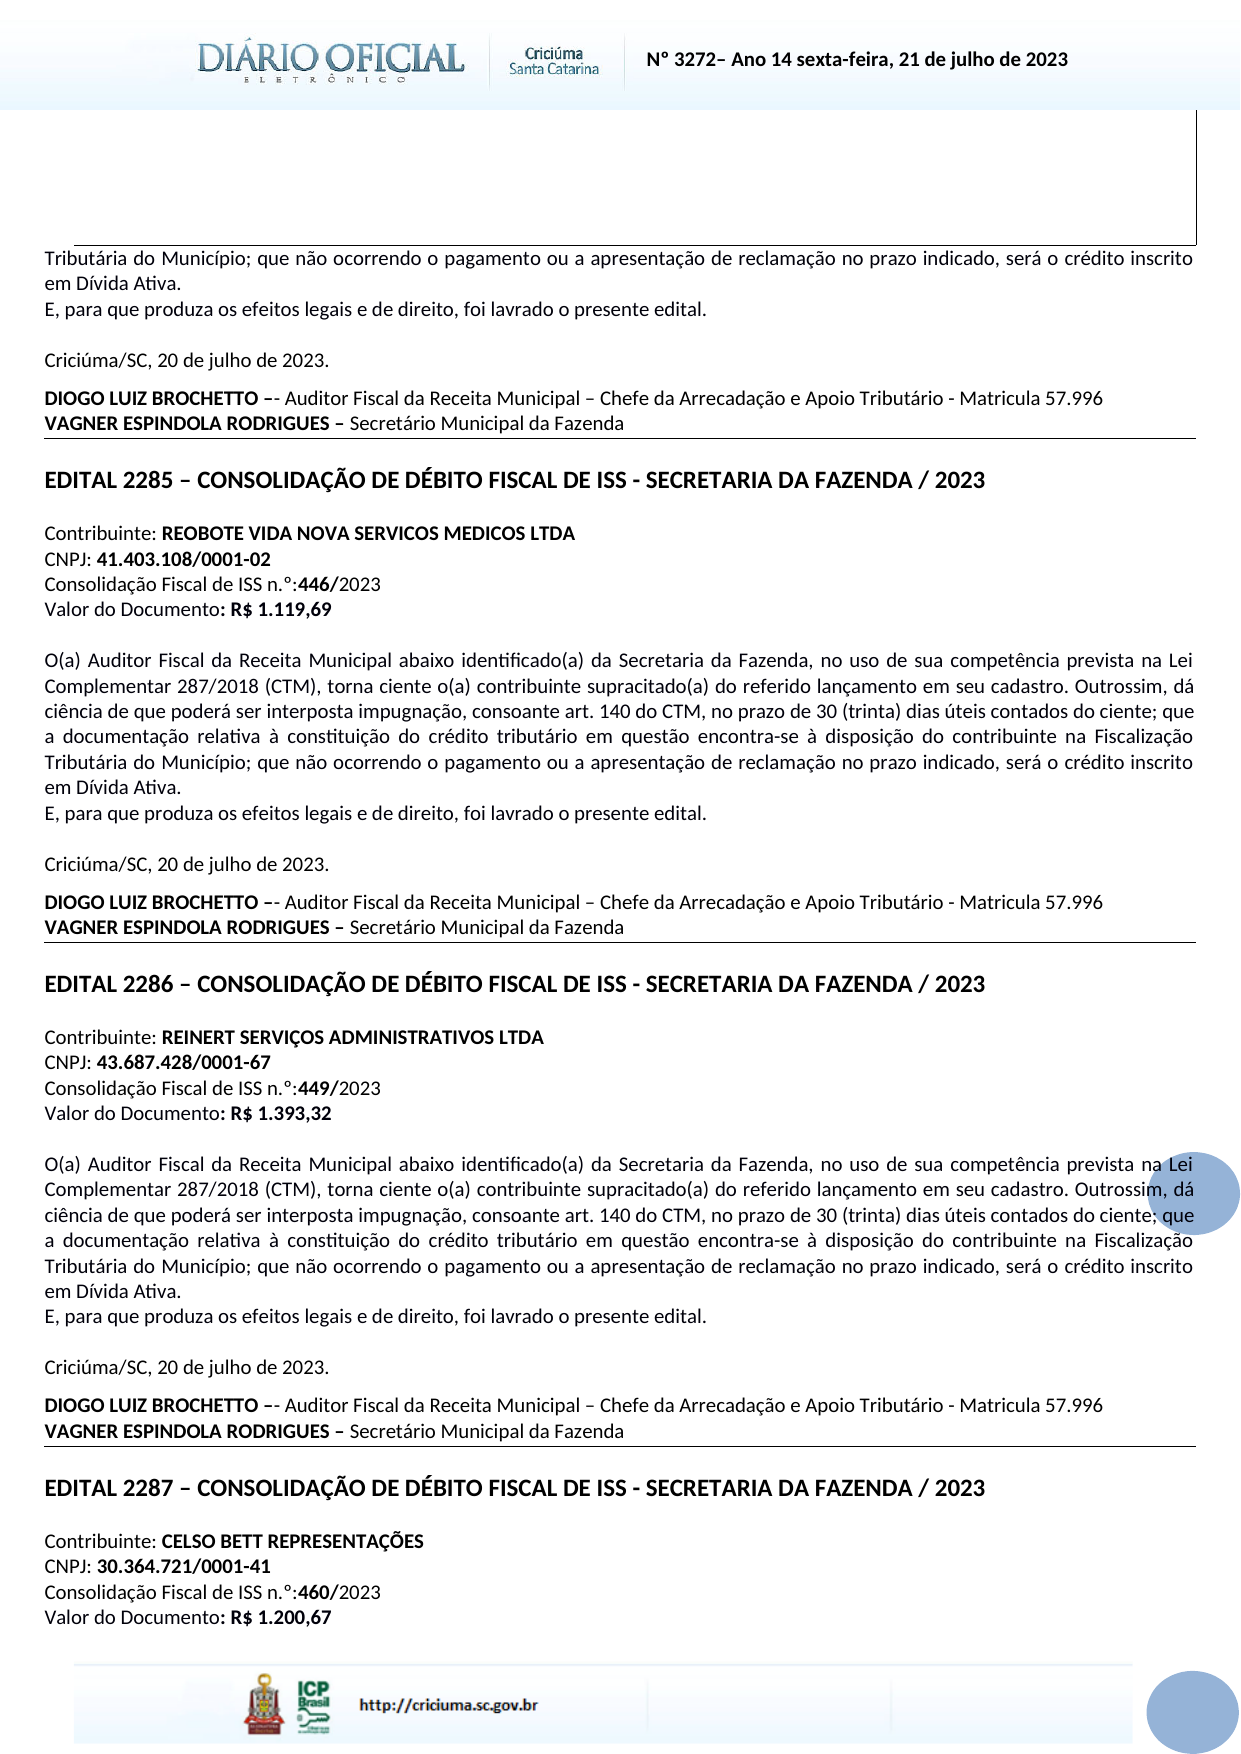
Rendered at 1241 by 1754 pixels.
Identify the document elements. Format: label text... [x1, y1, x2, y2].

text DIOGO LUIZ BROCHETTO –- Auditor Fiscal da Receita Municipal – Chefe da Arrecadação e Apoio Tributário - Matricula 57.996 [44, 385, 1196, 410]
text Contribuinte: REINERT SERVIÇOS ADMINISTRATIVOS LTDA [44, 1024, 1196, 1049]
text CNPJ: 30.364.721/0001-41 [44, 1553, 1196, 1579]
text E, para que produza os efeitos legais e de direito, foi lavrado o presente edital. [44, 1304, 1196, 1329]
text VAGNER ESPINDOLA RODRIGUES – Secretário Municipal da Fazenda [44, 914, 1196, 942]
text Contribuinte: CELSO BETT REPRESENTAÇÕES [44, 1528, 1196, 1553]
text EDITAL 2285 – CONSOLIDAÇÃO DE DÉBITO FISCAL DE ISS - SECRETARIA DA FAZENDA / 2023 [44, 464, 1196, 495]
text O(a) Auditor Fiscal da Receita Municipal abaixo identificado(a) da Secretaria da Fazenda, no uso de sua competência prevista na Lei Complementar 287/2018 (CTM), torna ciente o(a) contribuinte supracitado(a) do referido lançamento em seu cadastro. Outrossim, dá ciência de que poderá ser interposta impugnação, consoante art. 140 do CTM, no prazo de 30 (trinta) dias úteis contados do ciente; que a documentação relativa à constituição do crédito tributário em questão encontra-se à disposição do contribuinte na Fiscalização Tributária do Município; que não ocorrendo o pagamento ou a apresentação de reclamação no prazo indicado, será o crédito inscrito em Dívida Ativa. [44, 1151, 1196, 1304]
text EDITAL 2286 – CONSOLIDAÇÃO DE DÉBITO FISCAL DE ISS - SECRETARIA DA FAZENDA / 2023 [44, 968, 1196, 999]
text Consolidação Fiscal de ISS n.º:449/2023 [44, 1075, 1196, 1100]
text Valor do Documento: R$ 1.393,32 [44, 1100, 1196, 1126]
text Criciúma/SC, 20 de julho de 2023. [44, 1354, 1196, 1380]
text Valor do Documento: R$ 1.200,67 [44, 1604, 1196, 1630]
text VAGNER ESPINDOLA RODRIGUES – Secretário Municipal da Fazenda [44, 410, 1196, 438]
text Criciúma/SC, 20 de julho de 2023. [44, 851, 1196, 876]
text CNPJ: 41.403.108/0001-02 [44, 546, 1196, 571]
text Contribuinte: REOBOTE VIDA NOVA SERVICOS MEDICOS LTDA [44, 520, 1196, 546]
text Consolidação Fiscal de ISS n.º:460/2023 [44, 1579, 1196, 1604]
text EDITAL 2287 – CONSOLIDAÇÃO DE DÉBITO FISCAL DE ISS - SECRETARIA DA FAZENDA / 2023 [44, 1472, 1196, 1503]
text Valor do Documento: R$ 1.119,69 [44, 597, 1196, 622]
text DIOGO LUIZ BROCHETTO –- Auditor Fiscal da Receita Municipal – Chefe da Arrecadação e Apoio Tributário - Matricula 57.996 [44, 1393, 1196, 1418]
text E, para que produza os efeitos legais e de direito, foi lavrado o presente edital. [44, 800, 1196, 825]
text DIOGO LUIZ BROCHETTO –- Auditor Fiscal da Receita Municipal – Chefe da Arrecadação e Apoio Tributário - Matricula 57.996 [44, 889, 1196, 914]
text O(a) Auditor Fiscal da Receita Municipal abaixo identificado(a) da Secretaria da Fazenda, no uso de sua competência prevista na Lei Complementar 287/2018 (CTM), torna ciente o(a) contribuinte supracitado(a) do referido lançamento em seu cadastro. Outrossim, dá ciência de que poderá ser interposta impugnação, consoante art. 140 do CTM, no prazo de 30 (trinta) dias úteis contados do ciente; que a documentação relativa à constituição do crédito tributário em questão encontra-se à disposição do contribuinte na Fiscalização Tributária do Município; que não ocorrendo o pagamento ou a apresentação de reclamação no prazo indicado, será o crédito inscrito em Dívida Ativa. [44, 647, 1196, 800]
text Tributária do Município; que não ocorrendo o pagamento ou a apresentação de reclamação no prazo indicado, será o crédito inscrito em Dívida Ativa. [44, 245, 1196, 296]
text Criciúma/SC, 20 de julho de 2023. [44, 347, 1196, 372]
text VAGNER ESPINDOLA RODRIGUES – Secretário Municipal da Fazenda [44, 1418, 1196, 1446]
text E, para que produza os efeitos legais e de direito, foi lavrado o presente edital. [44, 296, 1196, 321]
text Consolidação Fiscal de ISS n.º:446/2023 [44, 571, 1196, 597]
text CNPJ: 43.687.428/0001-67 [44, 1049, 1196, 1075]
